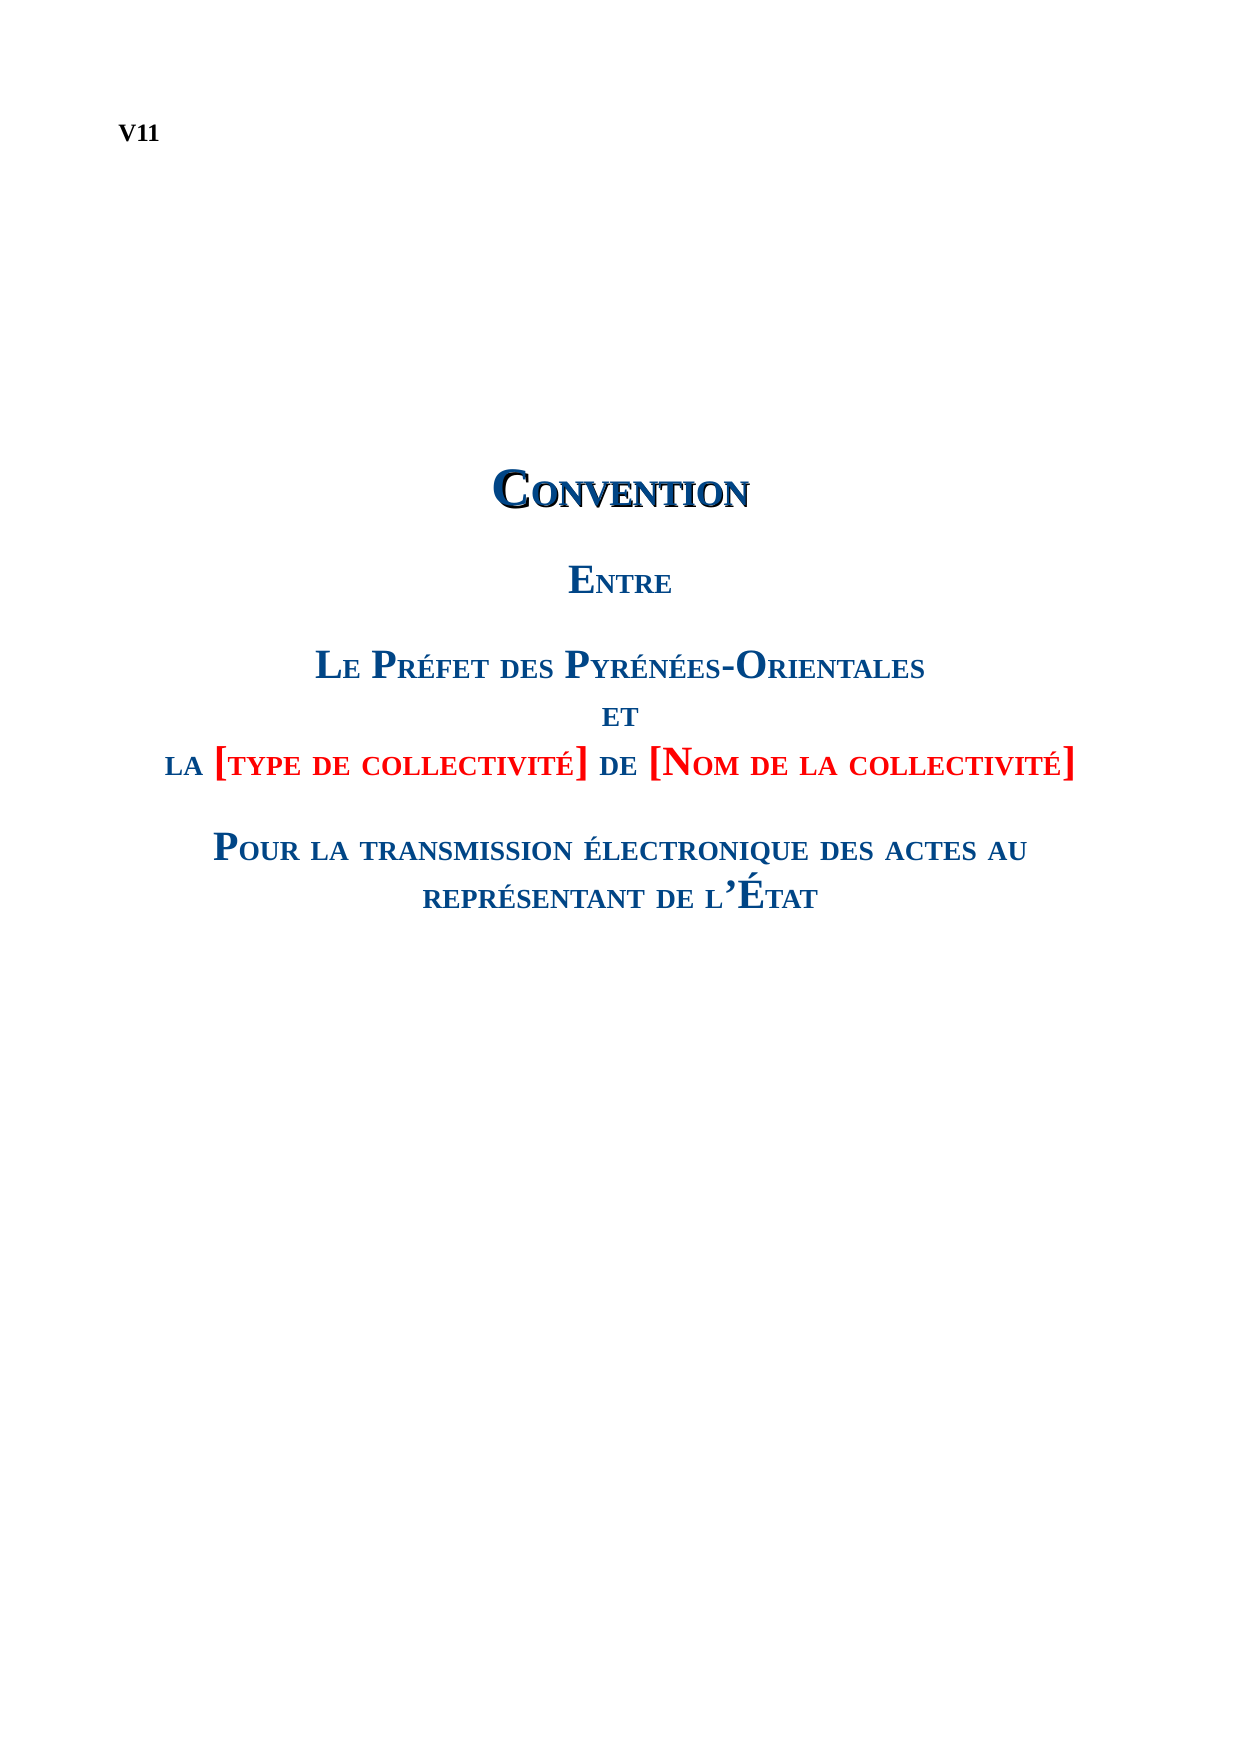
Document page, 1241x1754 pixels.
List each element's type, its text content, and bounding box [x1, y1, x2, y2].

subtitle Entre [118, 554, 1122, 602]
subtitle Pour la transmission électronique des actes au représentant de l’État [118, 821, 1122, 917]
subtitle Le Préfet des Pyrénées-Orientales et la [type de collectivité] de [Nom de la collectivité] [118, 640, 1122, 784]
text V11 [118, 118, 1122, 147]
title Convention [118, 455, 1122, 517]
